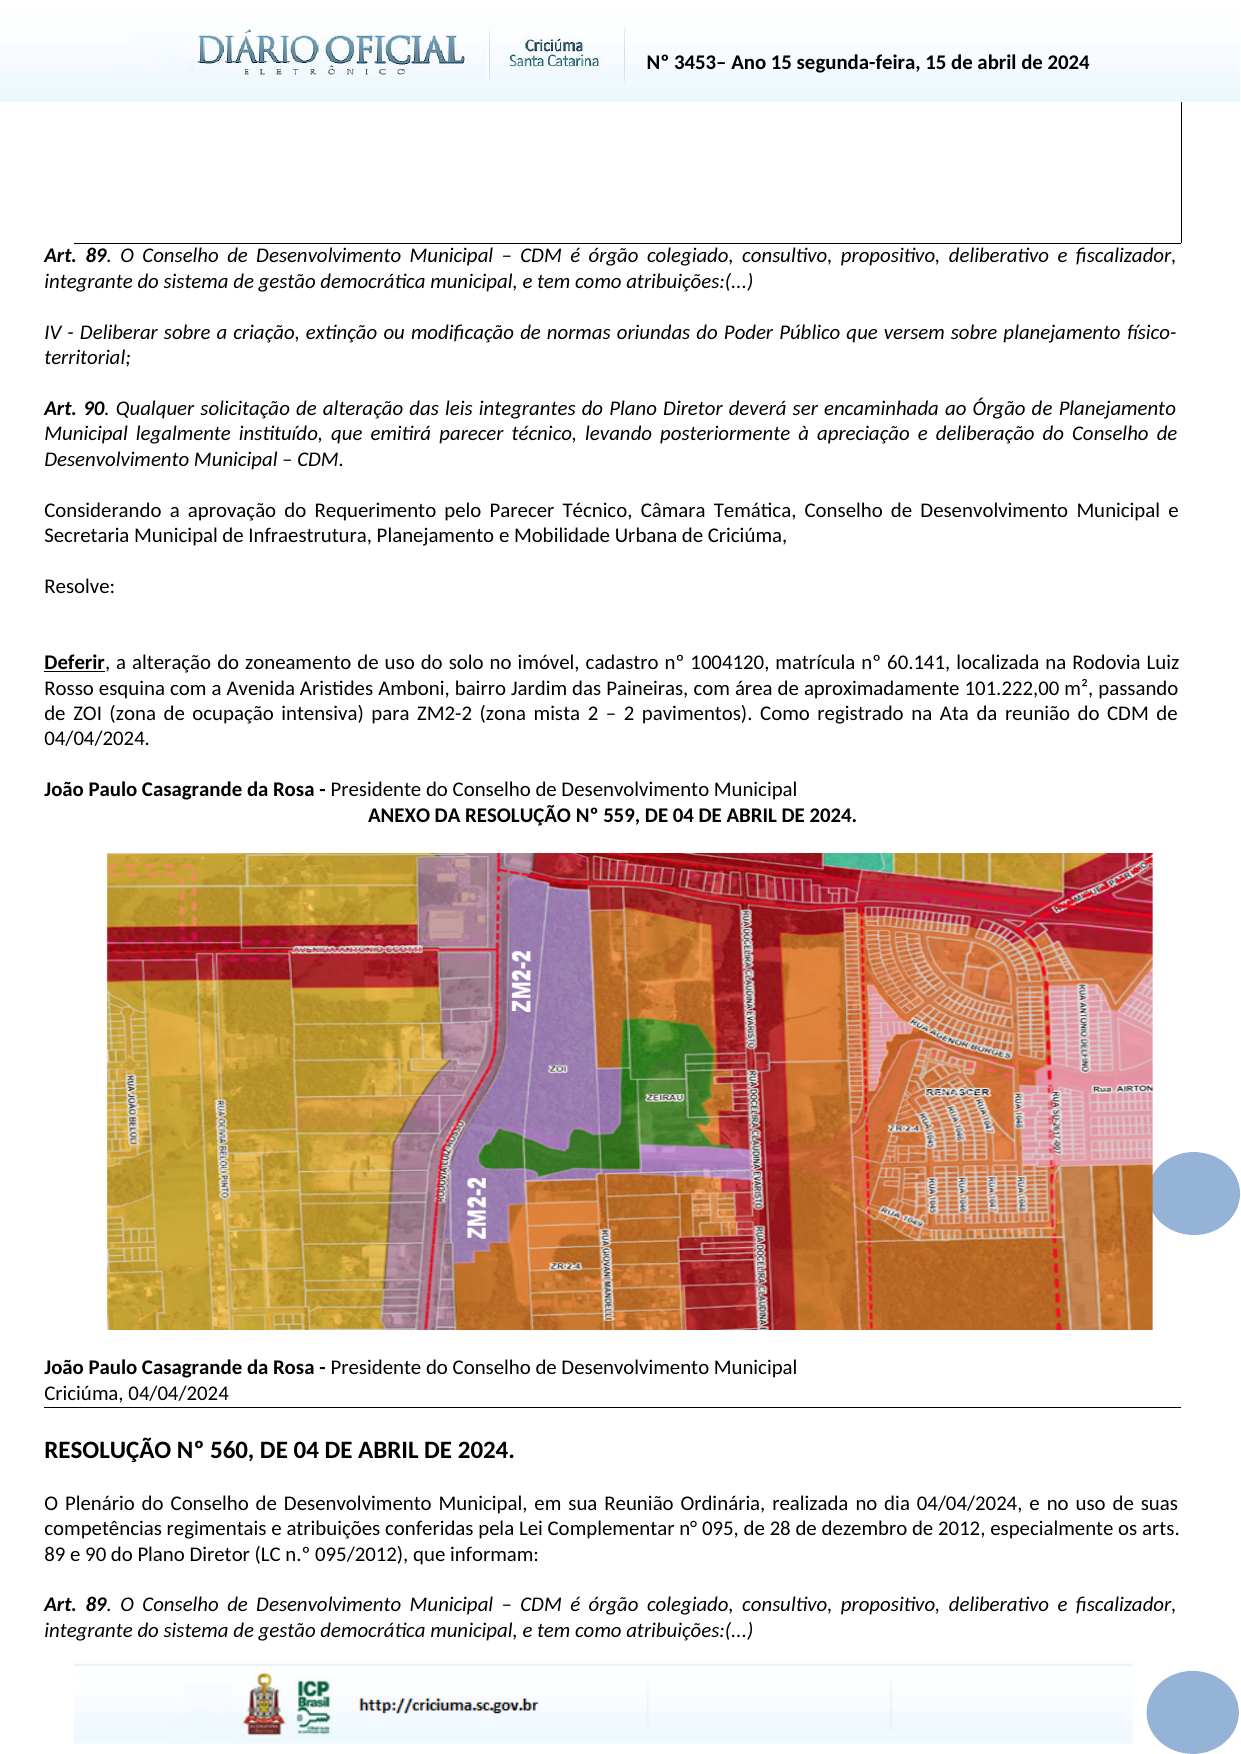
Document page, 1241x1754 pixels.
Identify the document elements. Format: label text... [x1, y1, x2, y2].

text Art. 89. O Conselho de Desenvolvimento Municipal – CDM é órgão colegiado, consultivo, propositivo, deliberativo e fiscalizador, integrante do sistema de gestão democrática municipal, e tem como atribuições:(...) [44, 243, 1181, 293]
subtitle IV - Deliberar sobre a criação, extinção ou modificação de normas oriundas do Poder Público que versem sobre planejamento físico-territorial; [44, 319, 1181, 370]
text RESOLUÇÃO Nº 560, DE 04 DE ABRIL DE 2024. [44, 1434, 1181, 1464]
text Art. 90. Qualquer solicitação de alteração das leis integrantes do Plano Diretor deverá ser encaminhada ao Órgão de Planejamento Municipal legalmente instituído, que emitirá parecer técnico, levando posteriormente à apreciação e deliberação do Conselho de Desenvolvimento Municipal – CDM. [44, 395, 1181, 471]
text Criciúma, 04/04/2024 [44, 1380, 1181, 1407]
text Resolve: [44, 573, 1181, 598]
text ANEXO DA RESOLUÇÃO Nº 559, DE 04 DE ABRIL DE 2024. [44, 802, 1181, 827]
text Deferir, a alteração do zoneamento de uso do solo no imóvel, cadastro nº 1004120, matrícula nº 60.141, localizada na Rodovia Luiz Rosso esquina com a Avenida Aristides Amboni, bairro Jardim das Paineiras, com área de aproximadamente 101.222,00 m², passando de ZOI (zona de ocupação intensiva) para ZM2-2 (zona mista 2 – 2 pavimentos). Como registrado na Ata da reunião do CDM de 04/04/2024. [44, 649, 1181, 751]
text João Paulo Casagrande da Rosa - Presidente do Conselho de Desenvolvimento Municipal [44, 776, 1181, 802]
text Art. 89. O Conselho de Desenvolvimento Municipal – CDM é órgão colegiado, consultivo, propositivo, deliberativo e fiscalizador, integrante do sistema de gestão democrática municipal, e tem como atribuições:(...) [44, 1592, 1181, 1642]
text João Paulo Casagrande da Rosa - Presidente do Conselho de Desenvolvimento Municipal [44, 1354, 1181, 1380]
text Considerando a aprovação do Requerimento pelo Parecer Técnico, Câmara Temática, Conselho de Desenvolvimento Municipal e Secretaria Municipal de Infraestrutura, Planejamento e Mobilidade Urbana de Criciúma, [44, 497, 1181, 548]
text O Plenário do Conselho de Desenvolvimento Municipal, em sua Reunião Ordinária, realizada no dia 04/04/2024, e no uso de suas competências regimentais e atribuições conferidas pela Lei Complementar n° 095, de 28 de dezembro de 2012, especialmente os arts. 89 e 90 do Plano Diretor (LC n.º 095/2012), que informam: [44, 1490, 1181, 1566]
